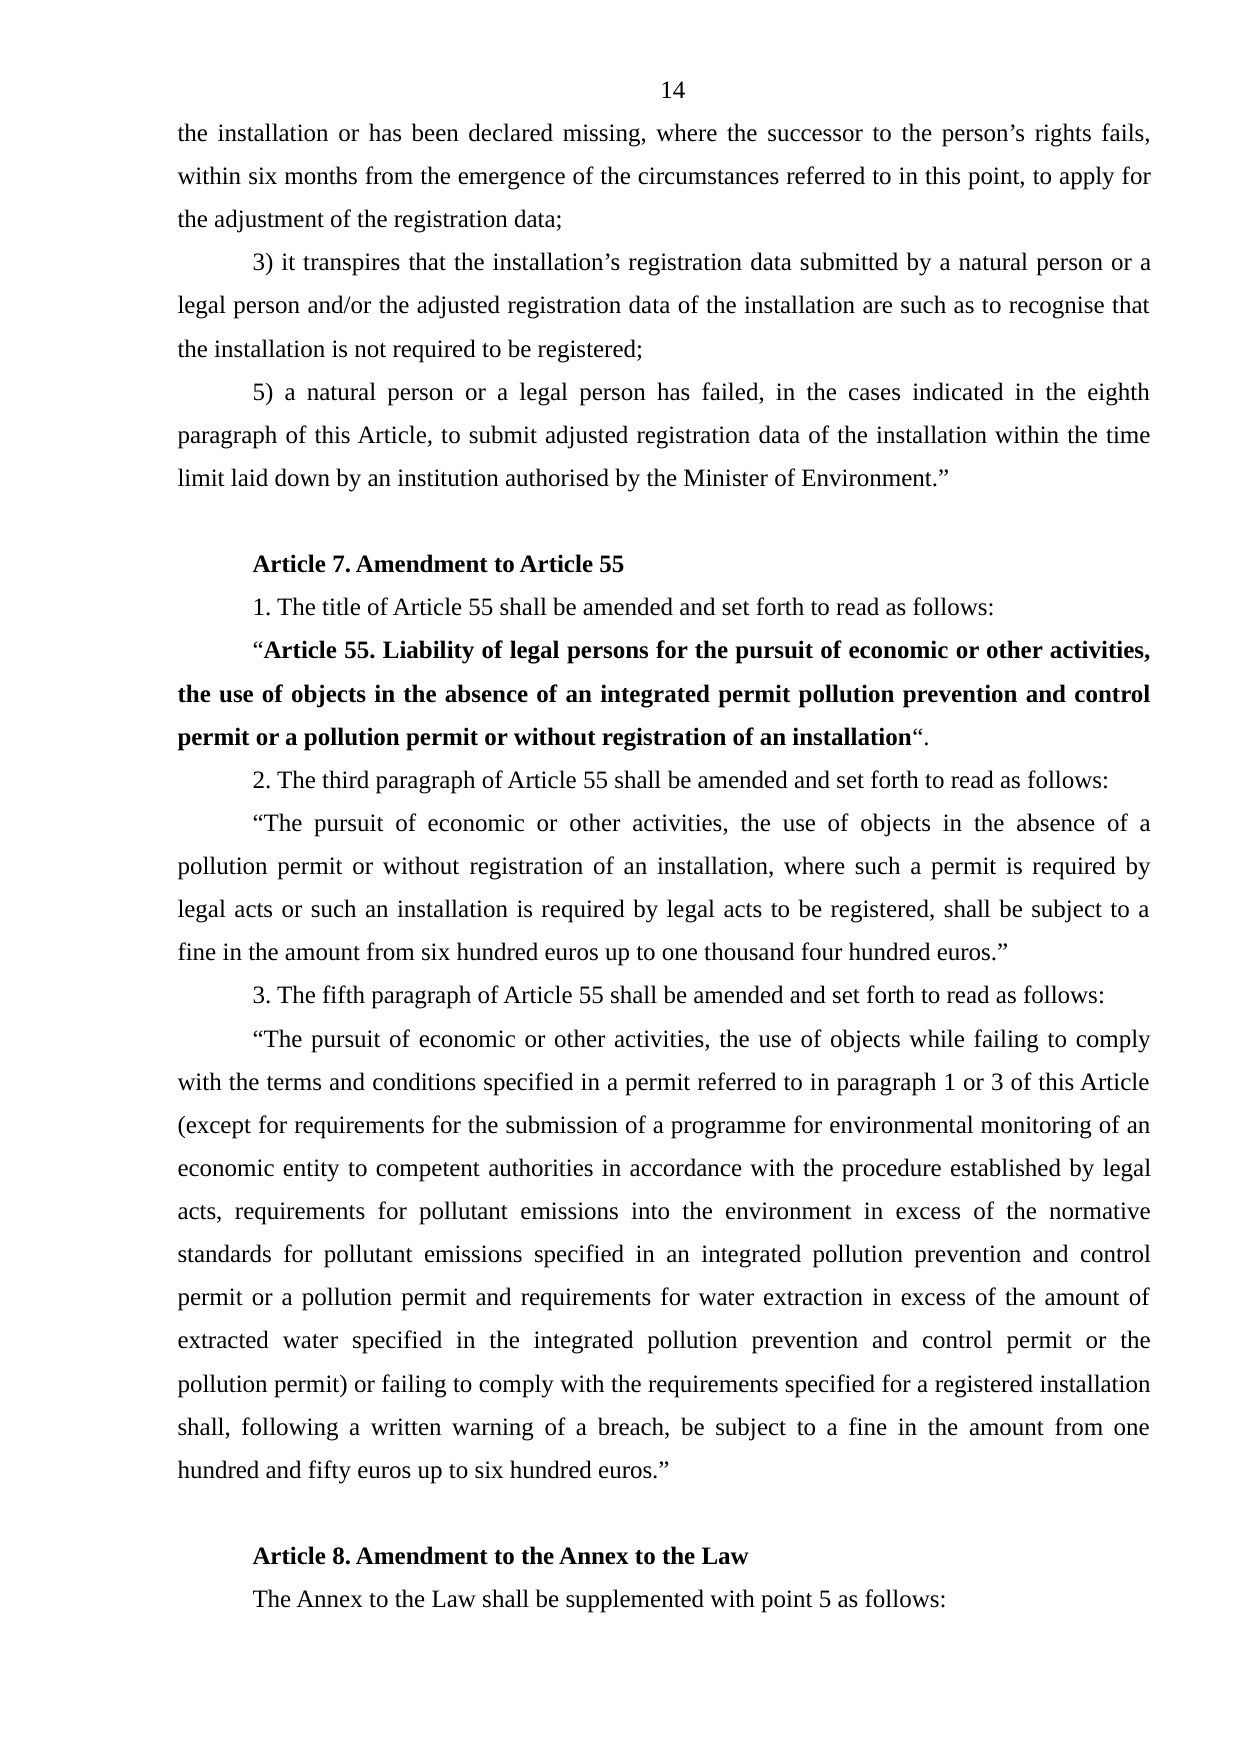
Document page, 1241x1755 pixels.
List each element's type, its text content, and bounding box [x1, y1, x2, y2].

text 3) it transpires that the installation’s registration data submitted by a natural person or a legal person and/or the adjusted registration data of the installation are such as to recognise that the installation is not required to be registered; [177, 247, 1152, 362]
text 3. The fifth paragraph of Article 55 shall be amended and set forth to read as follows: [177, 981, 1152, 1009]
text the installation or has been declared missing, where the successor to the person’s rights fails, within six months from the emergence of the circumstances referred to in this point, to apply for the adjustment of the registration data; [177, 118, 1152, 233]
text “The pursuit of economic or other activities, the use of objects in the absence of a pollution permit or without registration of an installation, where such a permit is required by legal acts or such an installation is required by legal acts to be registered, shall be subject to a fine in the amount from six hundred euros up to one thousand four hundred euros.” [177, 808, 1152, 966]
text 5) a natural person or a legal person has failed, in the cases indicated in the eighth paragraph of this Article, to submit adjusted registration data of the installation within the time limit laid down by an institution authorised by the Minister of Environment.” [177, 377, 1152, 492]
text Article 7. Amendment to Article 55 [177, 549, 1152, 578]
text Article 8. Amendment to the Annex to the Law [177, 1541, 1152, 1570]
text The Annex to the Law shall be supplemented with point 5 as follows: [177, 1584, 1152, 1613]
text “Article 55. Liability of legal persons for the pursuit of economic or other activities, the use of objects in the absence of an integrated permit pollution prevention and control permit or a pollution permit or without registration of an installation“. [177, 636, 1152, 751]
text 1. The title of Article 55 shall be amended and set forth to read as follows: [177, 592, 1152, 621]
text “The pursuit of economic or other activities, the use of objects while failing to comply with the terms and conditions specified in a permit referred to in paragraph 1 or 3 of this Article (except for requirements for the submission of a programme for environmental monitoring of an economic entity to competent authorities in accordance with the procedure established by legal acts, requirements for pollutant emissions into the environment in excess of the normative standards for pollutant emissions specified in an integrated pollution prevention and control permit or a pollution permit and requirements for water extraction in excess of the amount of extracted water specified in the integrated pollution prevention and control permit or the pollution permit) or failing to comply with the requirements specified for a registered installation shall, following a written warning of a breach, be subject to a fine in the amount from one hundred and fifty euros up to six hundred euros.” [177, 1024, 1152, 1484]
text 2. The third paragraph of Article 55 shall be amended and set forth to read as follows: [177, 765, 1152, 794]
